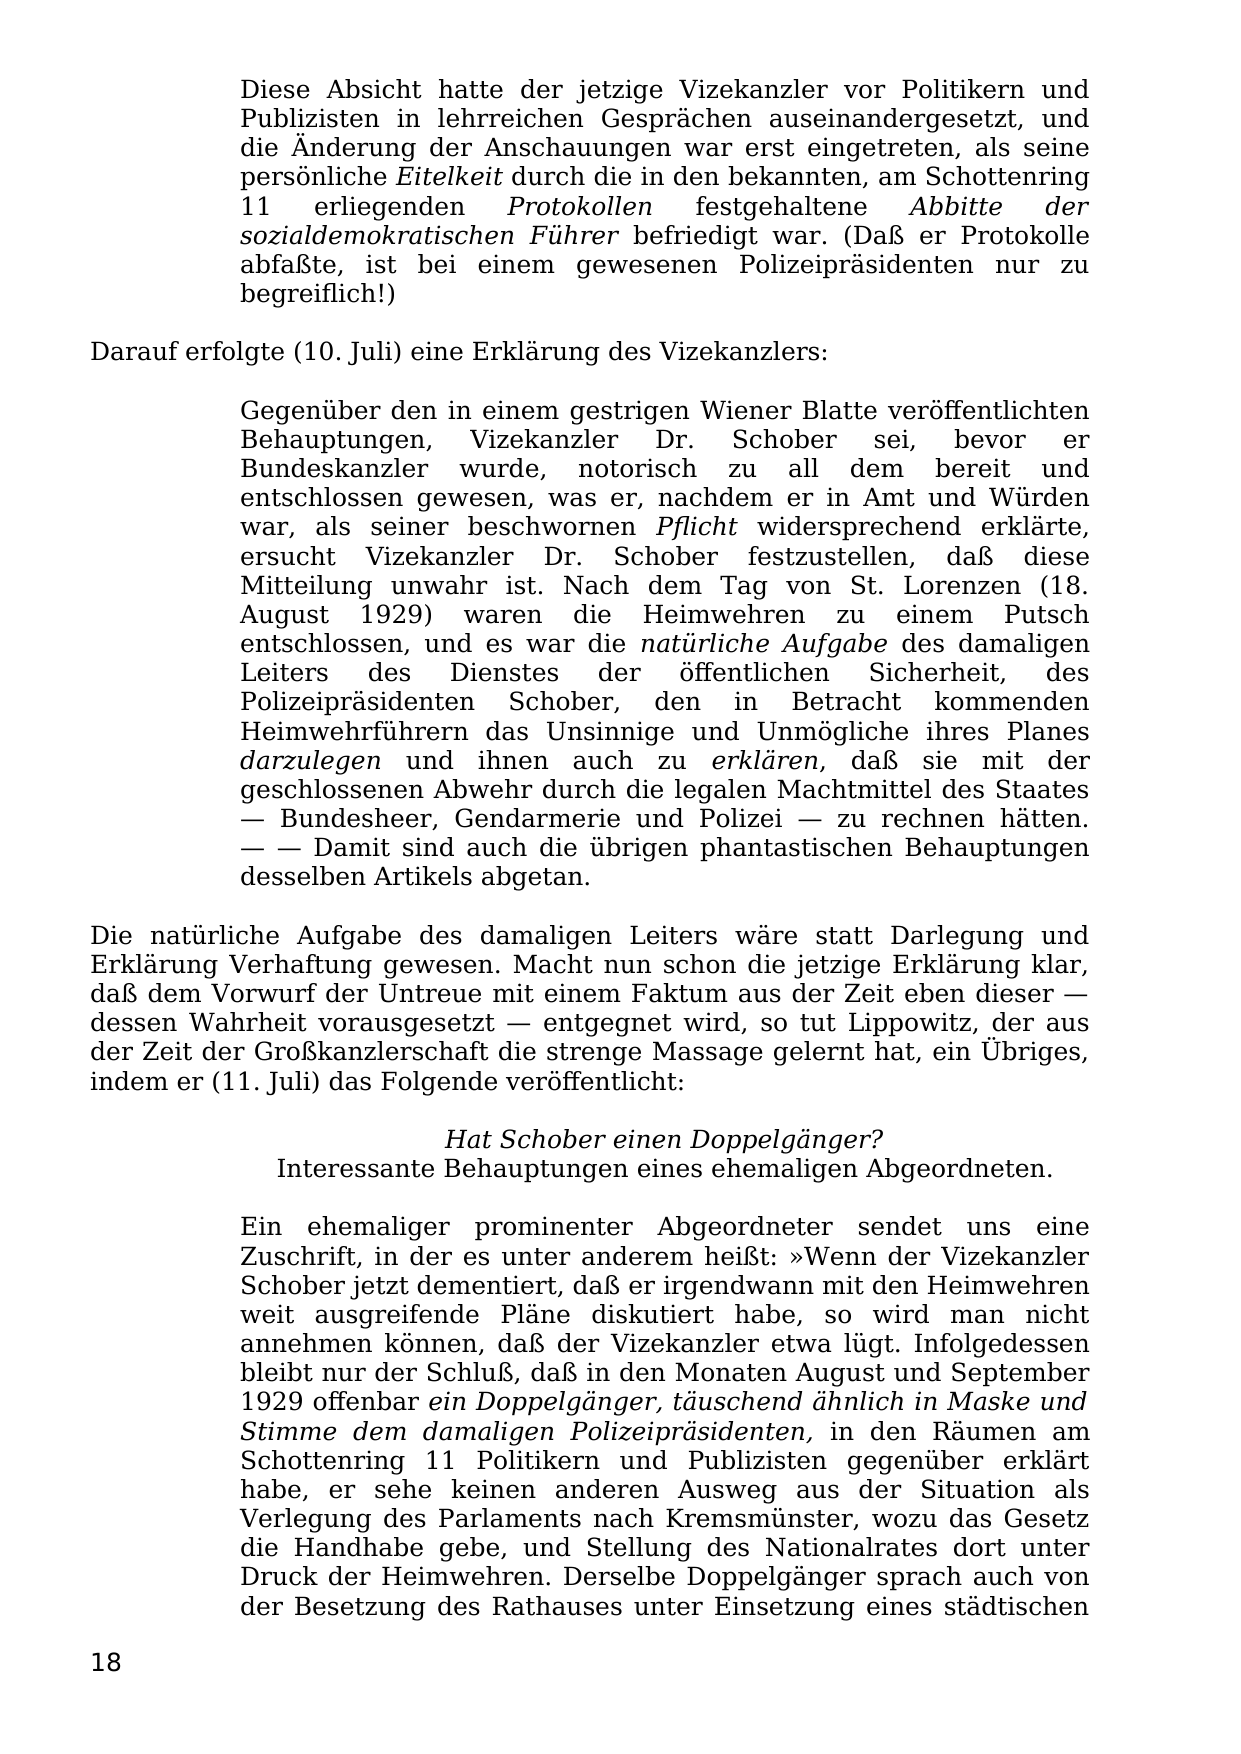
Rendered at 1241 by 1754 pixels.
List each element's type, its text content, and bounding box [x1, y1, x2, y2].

text Diese Absicht hatte der jetzige Vizekanzler vor Politikern und Publizisten in lehrreichen Gesprächen auseinandergesetzt, und die Änderung der Anschauungen war erst eingetreten, als seine persönliche Eitelkeit durch die in den bekannten, am Schottenring 11 erliegenden Protokollen festgehaltene Abbitte der sozialdemokratischen Führer befriedigt war. (Daß er Protokolle abfaßte, ist bei einem gewesenen Polizeipräsidenten nur zu begreiflich!) [240, 75, 1091, 308]
text Hat Schober einen Doppelgänger? [240, 1125, 1091, 1154]
text Interessante Behauptungen eines ehemaligen Abgeordneten. [240, 1154, 1091, 1183]
text Ein ehemaliger prominenter Abgeordneter sendet uns eine Zuschrift, in der es unter anderem heißt: »Wenn der Vizekanzler Schober jetzt dementiert, daß er irgendwann mit den Heimwehren weit ausgreifende Pläne diskutiert habe, so wird man nicht annehmen können, daß der Vizekanzler etwa lügt. Infolgedessen bleibt nur der Schluß, daß in den Monaten August und September 1929 offenbar ein Doppelgänger, täuschend ähnlich in Maske und Stimme dem damaligen Polizeipräsidenten, in den Räumen am Schottenring 11 Politikern und Publizisten gegenüber erklärt habe, er sehe keinen anderen Ausweg aus der Situation als Verlegung des Parlaments nach Kremsmünster, wozu das Gesetz die Handhabe gebe, und Stellung des Nationalrates dort unter Druck der Heimwehren. Derselbe Doppelgänger sprach auch von der Besetzung des Rathauses unter Einsetzung eines städtischen [240, 1212, 1091, 1621]
text Die natürliche Aufgabe des damaligen Leiters wäre statt Darlegung und Erklärung Verhaftung gewesen. Macht nun schon die jetzige Erklärung klar, daß dem Vorwurf der Untreue mit einem Faktum aus der Zeit eben dieser — dessen Wahrheit vorausgesetzt — entgegnet wird, so tut Lippowitz, der aus der Zeit der Großkanzlerschaft die strenge Massage gelernt hat, ein Übriges, indem er (11. Juli) das Folgende veröffentlicht: [90, 921, 1091, 1096]
text Gegenüber den in einem gestrigen Wiener Blatte veröffentlichten Behauptungen, Vizekanzler Dr. Schober sei, bevor er Bundeskanzler wurde, notorisch zu all dem bereit und entschlossen gewesen, was er, nachdem er in Amt und Würden war, als seiner beschwornen Pflicht widersprechend erklärte, ersucht Vizekanzler Dr. Schober festzustellen, daß diese Mitteilung unwahr ist. Nach dem Tag von St. Lorenzen (18. August 1929) waren die Heimwehren zu einem Putsch entschlossen, und es war die natürliche Aufgabe des damaligen Leiters des Dienstes der öffentlichen Sicherheit, des Polizeipräsidenten Schober, den in Betracht kommenden Heimwehrführern das Unsinnige und Unmögliche ihres Planes darzulegen und ihnen auch zu erklären, daß sie mit der geschlossenen Abwehr durch die legalen Machtmittel des Staates — Bundesheer, Gendarmerie und Polizei — zu rechnen hätten. — — Damit sind auch die übrigen phantastischen Behauptungen desselben Artikels abgetan. [240, 396, 1091, 892]
text Darauf erfolgte (10. Juli) eine Erklärung des Vizekanzlers: [90, 337, 1091, 367]
